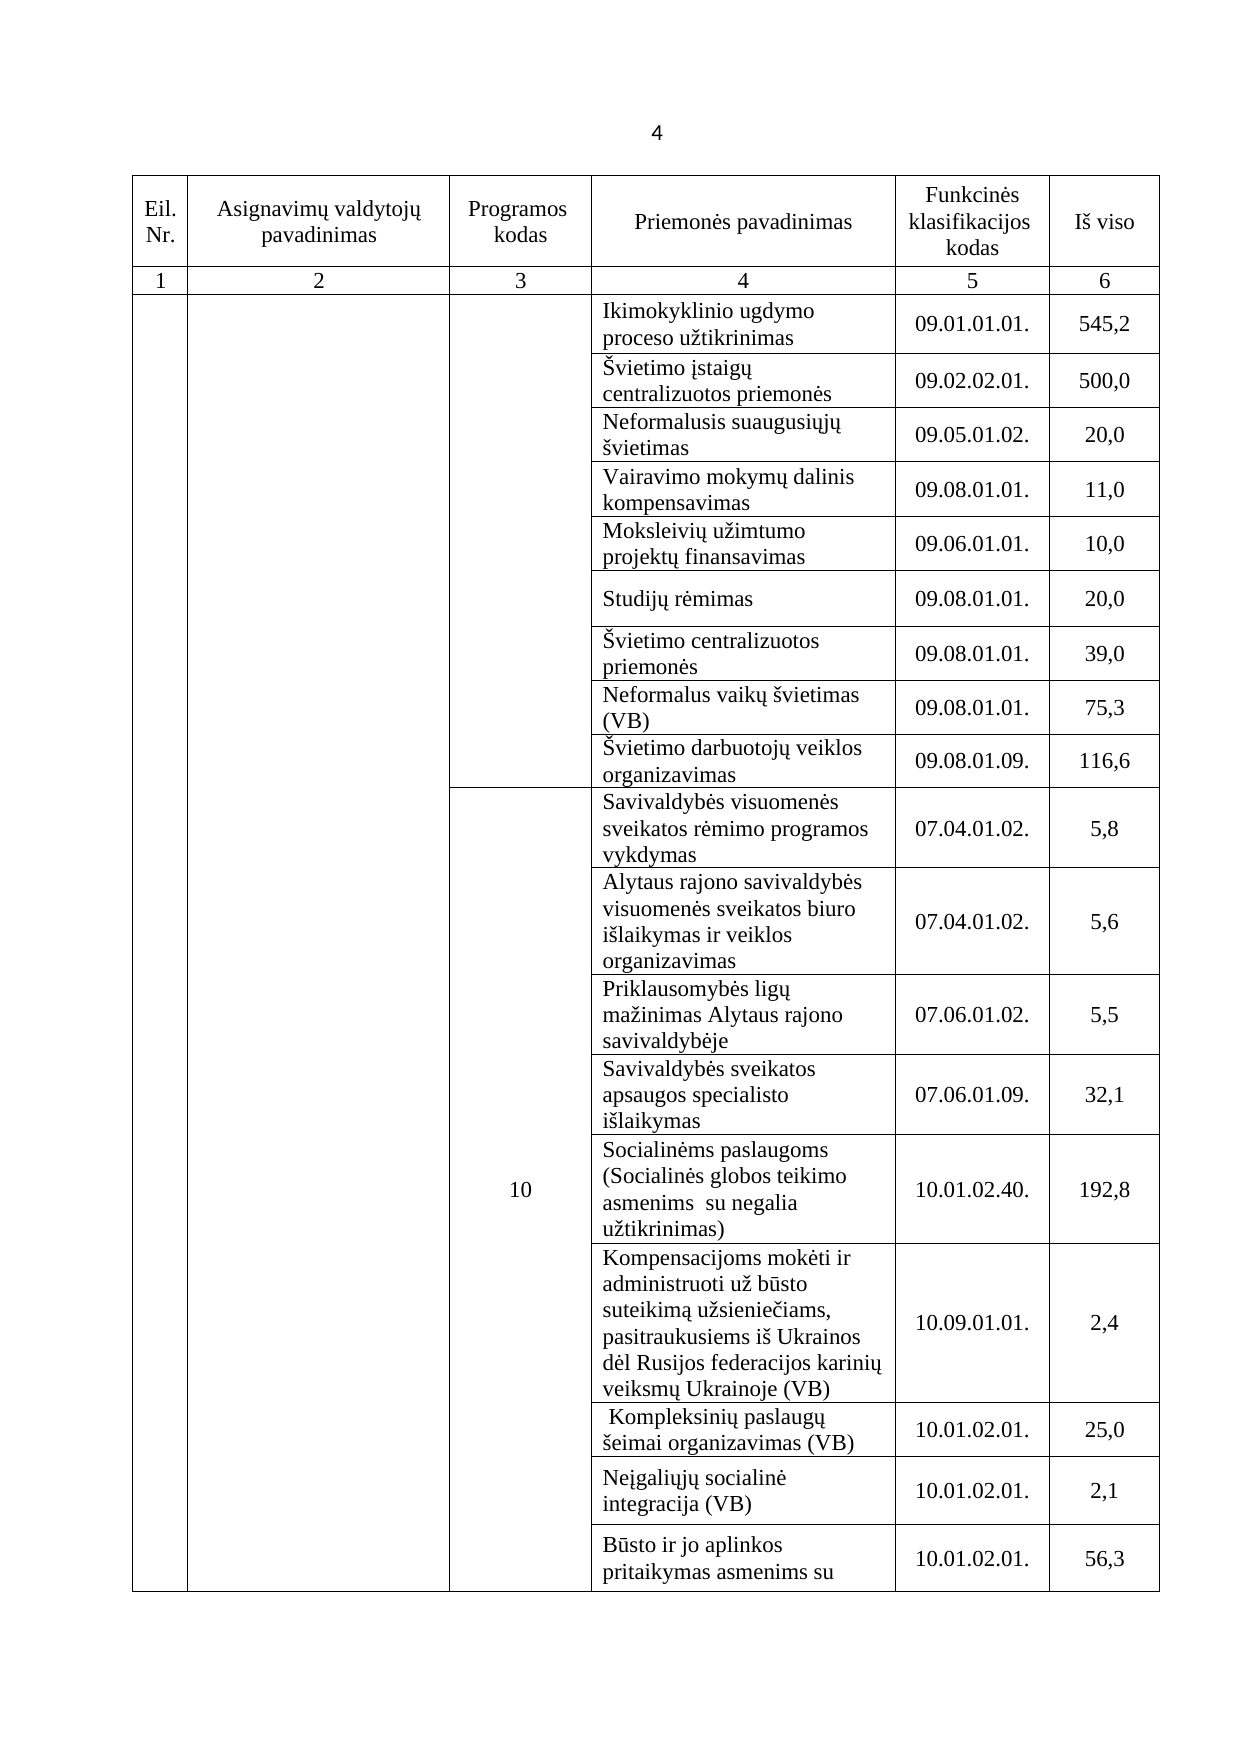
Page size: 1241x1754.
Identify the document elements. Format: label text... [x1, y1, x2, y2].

table_cell Švietimo įstaigų centralizuotos priemonės [592, 354, 895, 407]
table_cell Savivaldybės visuomenės sveikatos rėmimo programos vykdymas [592, 788, 895, 867]
table_cell 09.02.02.01. [896, 354, 1049, 407]
table_cell 09.08.01.01. [896, 627, 1049, 680]
table_cell 5,8 [1050, 788, 1159, 867]
table_cell Moksleivių užimtumo projektų finansavimas [592, 517, 895, 570]
table_cell 500,0 [1050, 354, 1159, 407]
table_cell Vairavimo mokymų dalinis kompensavimas [592, 462, 895, 516]
table_cell 07.06.01.09. [896, 1055, 1049, 1134]
table_cell 09.01.01.01. [896, 295, 1049, 353]
table_header Programos kodas [450, 176, 591, 266]
table_cell 4 [592, 267, 895, 293]
table_cell 56,3 [1050, 1525, 1159, 1591]
table_cell 2 [188, 267, 449, 293]
table_cell Savivaldybės sveikatos apsaugos specialisto išlaikymas [592, 1055, 895, 1134]
table_cell 75,3 [1050, 681, 1159, 733]
table_cell 07.06.01.02. [896, 975, 1049, 1054]
table_cell 10 [450, 788, 591, 1591]
table_cell 10.01.02.40. [896, 1135, 1049, 1243]
table_cell Alytaus rajono savivaldybės visuomenės sveikatos biuro išlaikymas ir veiklos organizavimas [592, 868, 895, 974]
table_cell 09.08.01.01. [896, 571, 1049, 626]
table_cell 1 [133, 267, 187, 293]
table_header Iš viso [1050, 176, 1159, 266]
table_cell 39,0 [1050, 627, 1159, 680]
table_cell 5,5 [1050, 975, 1159, 1054]
table_cell 5 [896, 267, 1049, 293]
table_cell Švietimo darbuotojų veiklos organizavimas [592, 735, 895, 787]
table_cell 20,0 [1050, 408, 1159, 461]
table_cell Priklausomybės ligų mažinimas Alytaus rajono savivaldybėje [592, 975, 895, 1054]
table_cell 25,0 [1050, 1403, 1159, 1456]
table_cell Švietimo centralizuotos priemonės [592, 627, 895, 680]
table_cell 10.09.01.01. [896, 1244, 1049, 1402]
table_cell 09.06.01.01. [896, 517, 1049, 570]
table_cell 09.08.01.01. [896, 462, 1049, 516]
table_header Priemonės pavadinimas [592, 176, 895, 266]
table_cell Socialinėms paslaugoms (Socialinės globos teikimo asmenims su negalia užtikrinimas) [592, 1135, 895, 1243]
table_cell Kompensacijoms mokėti ir administruoti už būsto suteikimą užsieniečiams, pasitraukusiems iš Ukrainos dėl Rusijos federacijos karinių veiksmų Ukrainoje (VB) [592, 1244, 895, 1402]
table_cell 2,4 [1050, 1244, 1159, 1402]
table_cell 10.01.02.01. [896, 1525, 1049, 1591]
table_cell [133, 295, 187, 1591]
table_cell 32,1 [1050, 1055, 1159, 1134]
table_cell 09.05.01.02. [896, 408, 1049, 461]
table_cell [450, 295, 591, 787]
table_header Asignavimų valdytojų pavadinimas [188, 176, 449, 266]
table_cell 545,2 [1050, 295, 1159, 353]
table_cell 09.08.01.01. [896, 681, 1049, 733]
table_cell Neįgaliųjų socialinė integracija (VB) [592, 1457, 895, 1524]
table_header Funkcinės klasifikacijos kodas [896, 176, 1049, 266]
table_cell Būsto ir jo aplinkos pritaikymas asmenims su [592, 1525, 895, 1591]
table_cell Neformalus vaikų švietimas (VB) [592, 681, 895, 733]
table_cell 2,1 [1050, 1457, 1159, 1524]
table_cell Ikimokyklinio ugdymo proceso užtikrinimas [592, 295, 895, 353]
table_cell 07.04.01.02. [896, 788, 1049, 867]
table_header Eil. Nr. [133, 176, 187, 266]
table_cell 192,8 [1050, 1135, 1159, 1243]
table_cell Neformalusis suaugusiųjų švietimas [592, 408, 895, 461]
table_cell 10,0 [1050, 517, 1159, 570]
table_cell 5,6 [1050, 868, 1159, 974]
table_cell 116,6 [1050, 735, 1159, 787]
table_cell 09.08.01.09. [896, 735, 1049, 787]
table_cell 6 [1050, 267, 1159, 293]
table_cell Studijų rėmimas [592, 571, 895, 626]
table_cell 07.04.01.02. [896, 868, 1049, 974]
table_cell 11,0 [1050, 462, 1159, 516]
table_cell [188, 295, 449, 1591]
table_cell 10.01.02.01. [896, 1403, 1049, 1456]
table_cell 10.01.02.01. [896, 1457, 1049, 1524]
table_cell 20,0 [1050, 571, 1159, 626]
table_cell 3 [450, 267, 591, 293]
table_cell Kompleksinių paslaugų šeimai organizavimas (VB) [592, 1403, 895, 1456]
